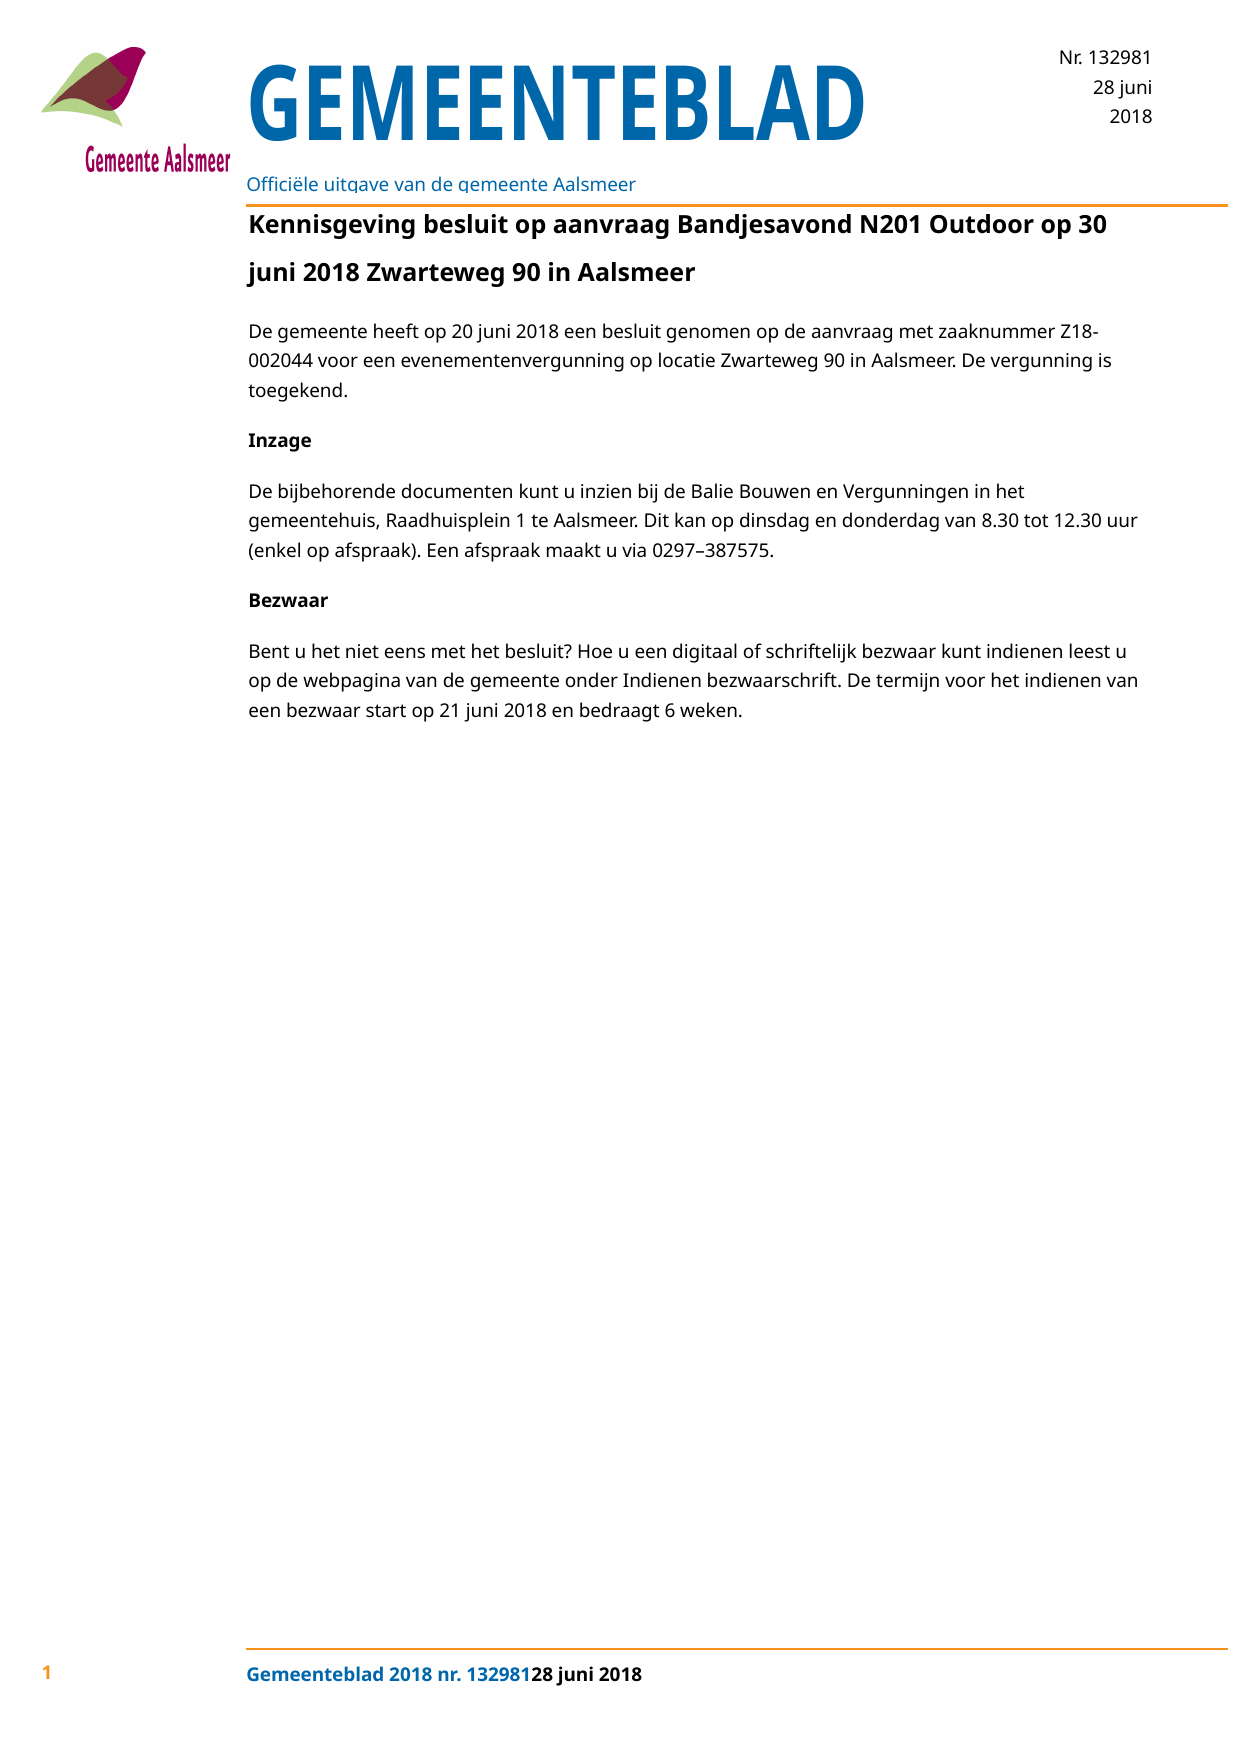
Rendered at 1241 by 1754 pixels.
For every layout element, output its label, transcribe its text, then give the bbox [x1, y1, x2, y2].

text Bezwaar [248, 587, 1152, 613]
text Inzage [248, 427, 1152, 453]
text Bent u het niet eens met het besluit? Hoe u een digitaal of schriftelijk bezwaar kunt indienen leest u op de webpagina van de gemeente onder Indienen bezwaarschrift. De termijn voor het indienen van een bezwaar start op 21 juni 2018 en bedraagt 6 weken. [248, 638, 1152, 723]
text De bijbehorende documenten kunt u inzien bij de Balie Bouwen en Vergunningen in het gemeentehuis, Raadhuisplein 1 te Aalsmeer. Dit kan op dinsdag en donderdag van 8.30 tot 12.30 uur (enkel op afspraak). Een afspraak maakt u via 0297–387575. [248, 478, 1152, 563]
text De gemeente heeft op 20 juni 2018 een besluit genomen op de aanvraag met zaaknummer Z18-002044 voor een evenementenvergunning op locatie Zwarteweg 90 in Aalsmeer. De vergunning is toegekend. [248, 318, 1152, 403]
text Kennisgeving besluit op aanvraag Bandjesavond N201 Outdoor op 30 juni 2018 Zwarteweg 90 in Aalsmeer [248, 207, 1152, 288]
picture [41, 47, 231, 172]
